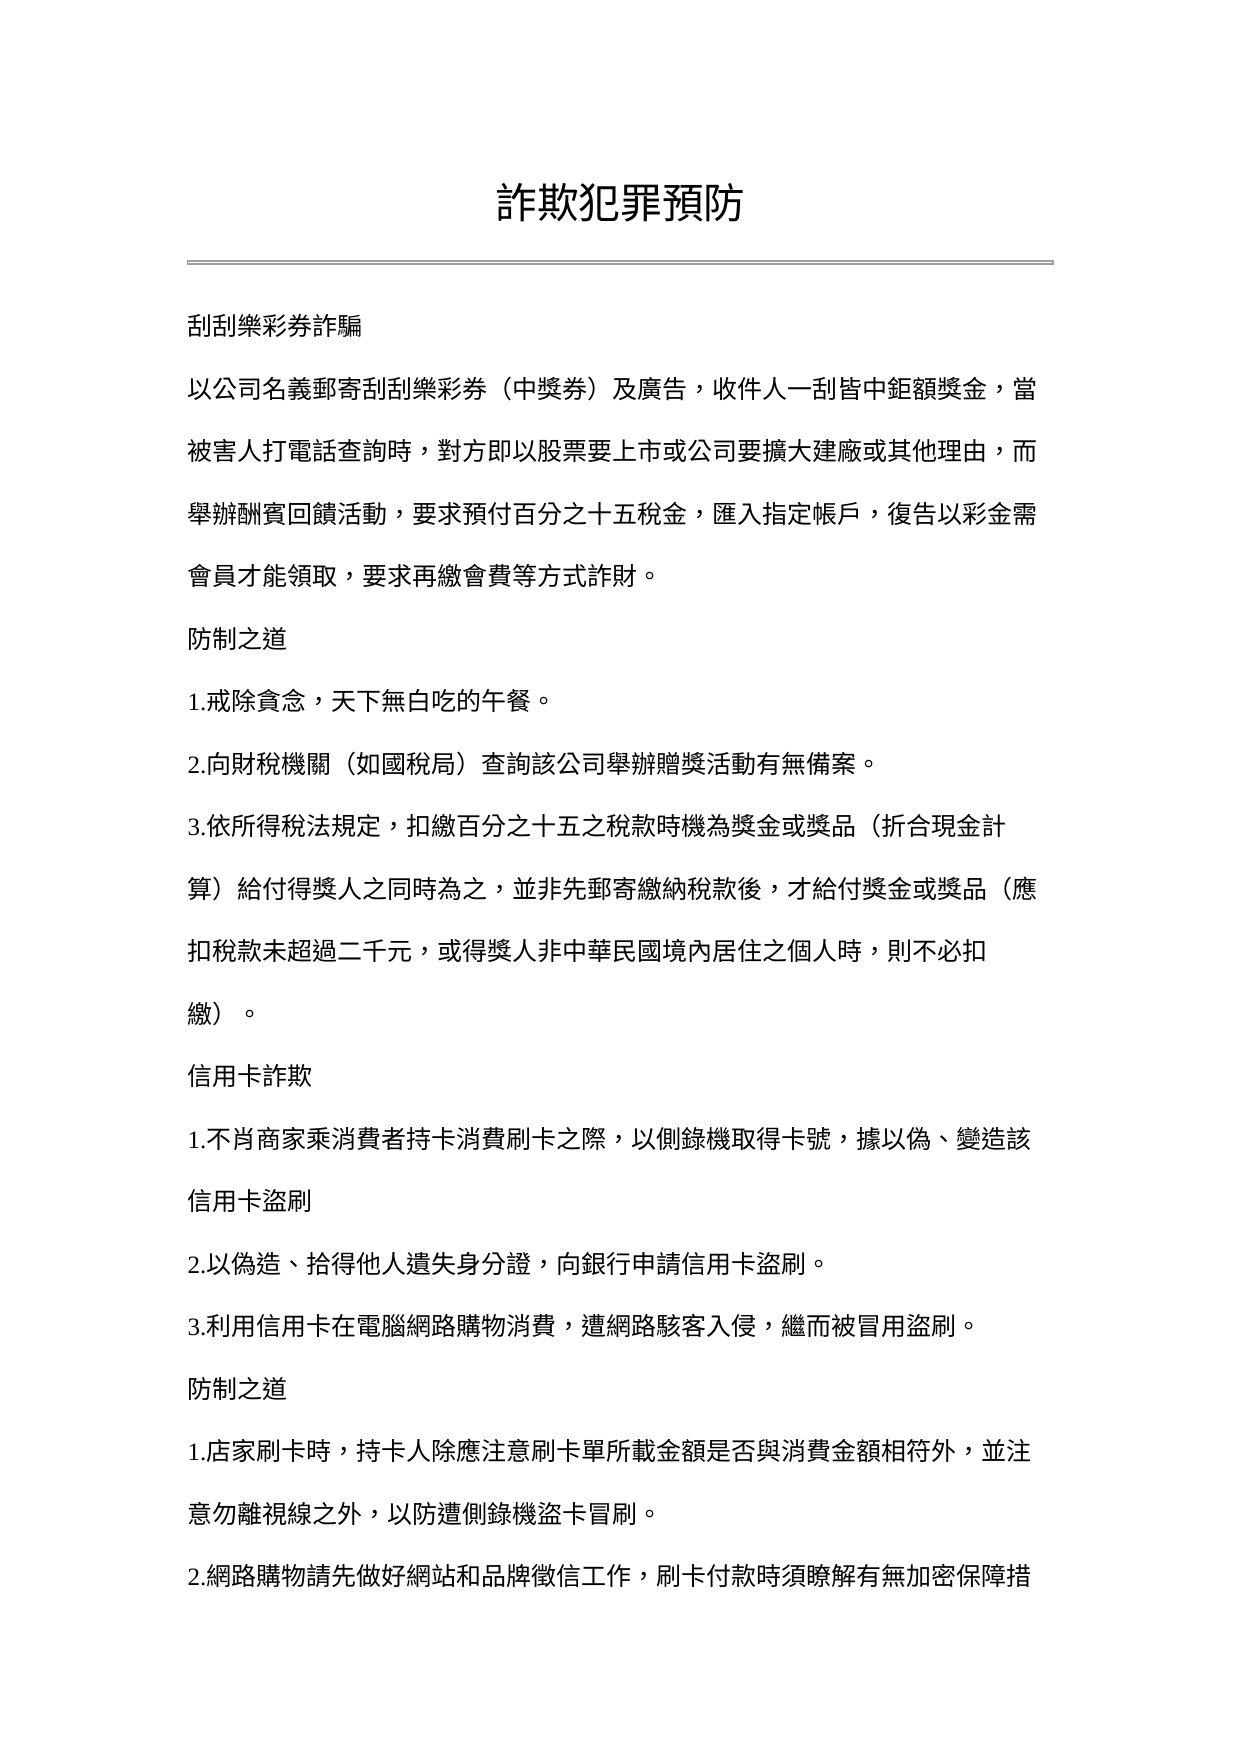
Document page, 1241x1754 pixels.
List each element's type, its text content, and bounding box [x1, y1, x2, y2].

table_header 刮刮樂彩券詐騙 以公司名義郵寄刮刮樂彩券（中獎券）及廣告，收件人一刮皆中鉅額獎金，當被害人打電話查詢時，對方即以股票要上市或公司要擴大建廠或其他理由，而舉辦酬賓回饋活動，要求預付百分之十五稅金，匯入指定帳戶，復告以彩金需會員才能領取，要求再繳會費等方式詐財。 防制之道 1.戒除貪念，天下無白吃的午餐。 2.向財稅機關（如國稅局）查詢該公司舉辦贈獎活動有無備案。 3.依所得稅法規定，扣繳百分之十五之稅款時機為獎金或獎品（折合現金計算）給付得獎人之同時為之，並非先郵寄繳納稅款後，才給付獎金或獎品（應扣稅款未超過二千元，或得獎人非中華民國境內居住之個人時，則不必扣繳）。 信用卡詐欺 1.不肖商家乘消費者持卡消費刷卡之際，以側錄機取得卡號，據以偽、變造該信用卡盜刷 2.以偽造、拾得他人遺失身分證，向銀行申請信用卡盜刷。 3.利用信用卡在電腦網路購物消費，遭網路駭客入侵，繼而被冒用盜刷。 防制之道 1.店家刷卡時，持卡人除應注意刷卡單所載金額是否與消費金額相符外，並注意勿離視線之外，以防遭側錄機盜卡冒刷。 2.網路購物請先做好網站和品牌徵信工作，刷卡付款時須瞭解有無加密保障措 [188, 265, 1053, 1596]
table_header 詐欺犯罪預防 [188, 158, 1053, 260]
